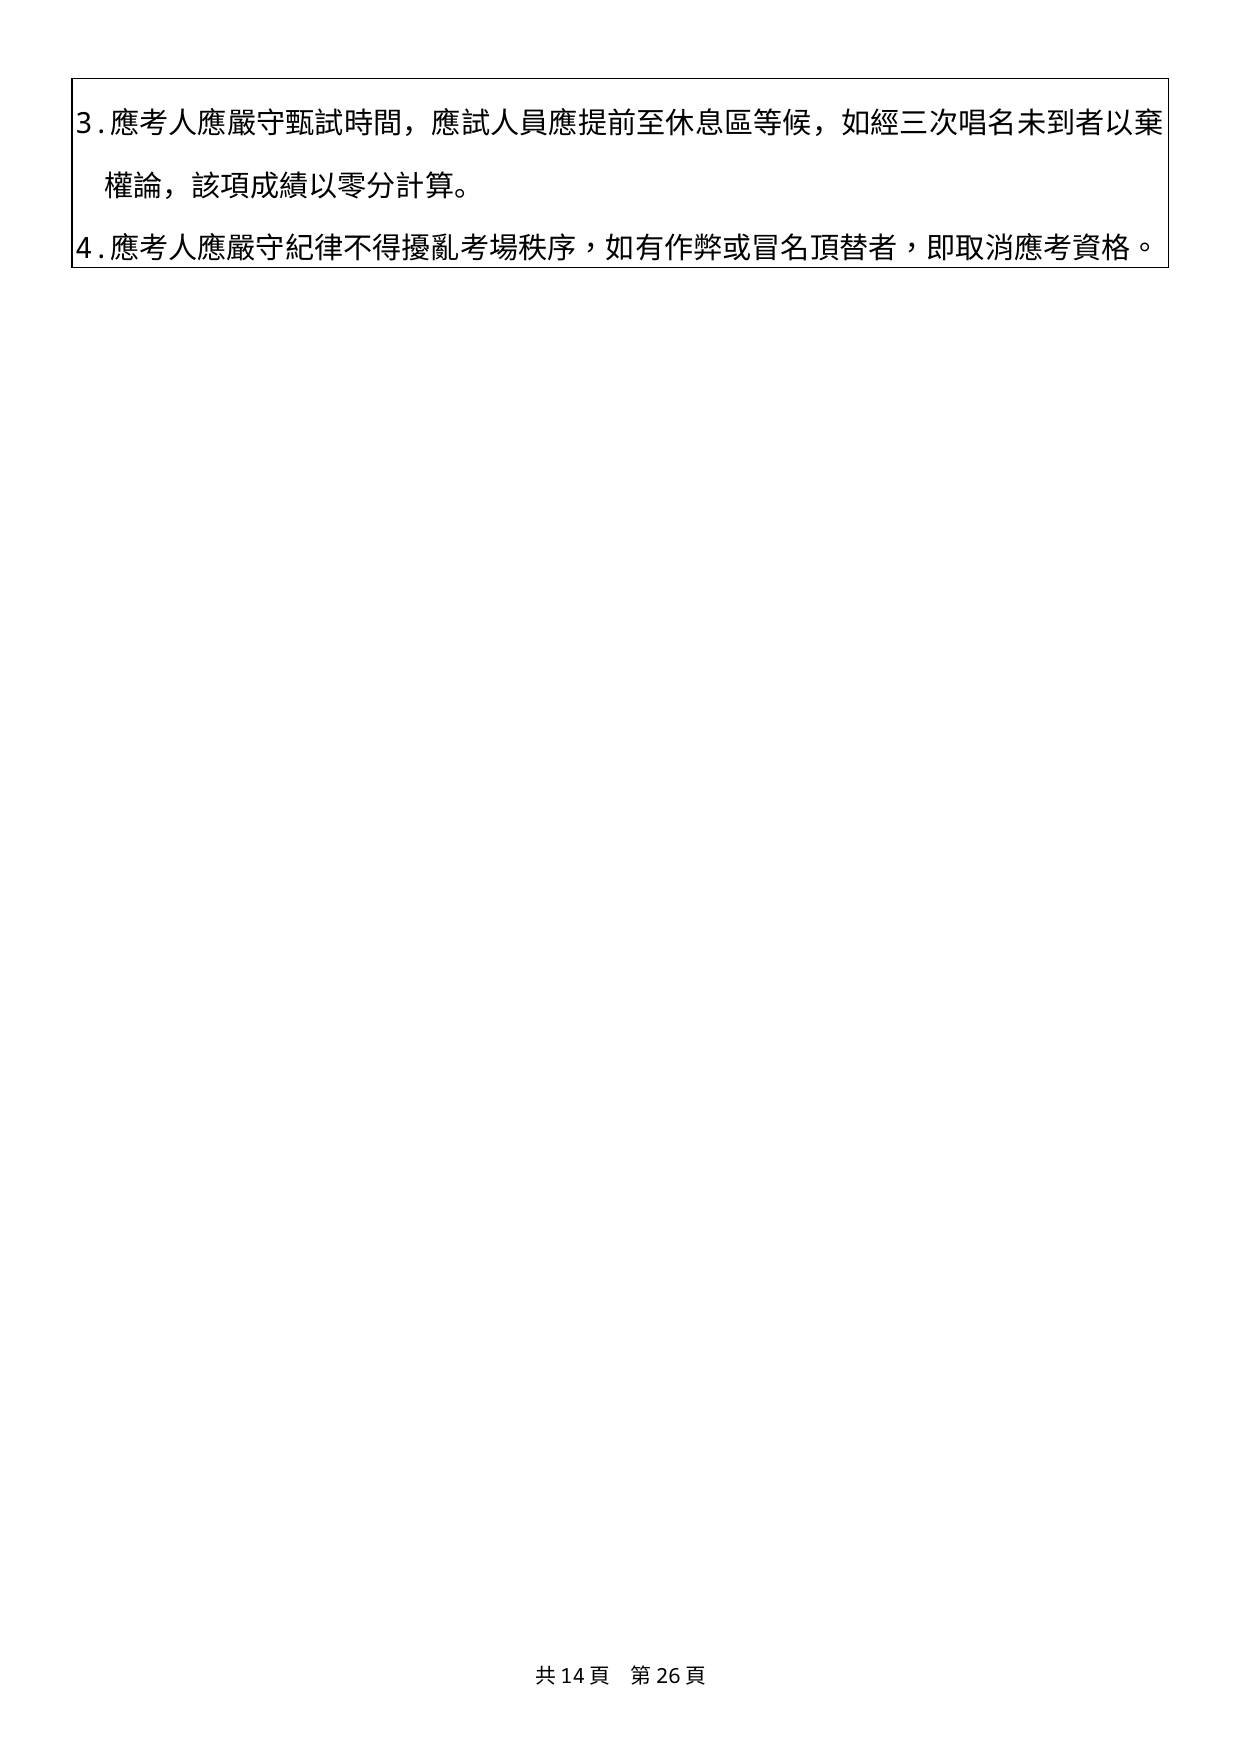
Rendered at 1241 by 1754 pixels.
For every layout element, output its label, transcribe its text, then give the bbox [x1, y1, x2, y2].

table_cell 3.應考人應嚴守甄試時間，應試人員應提前至休息區等候，如經三次唱名未到者以棄權論，該項成績以零分計算。 4.應考人應嚴守紀律不得擾亂考場秩序，如有作弊或冒名頂替者，即取消應考資格。 [73, 79, 1168, 267]
